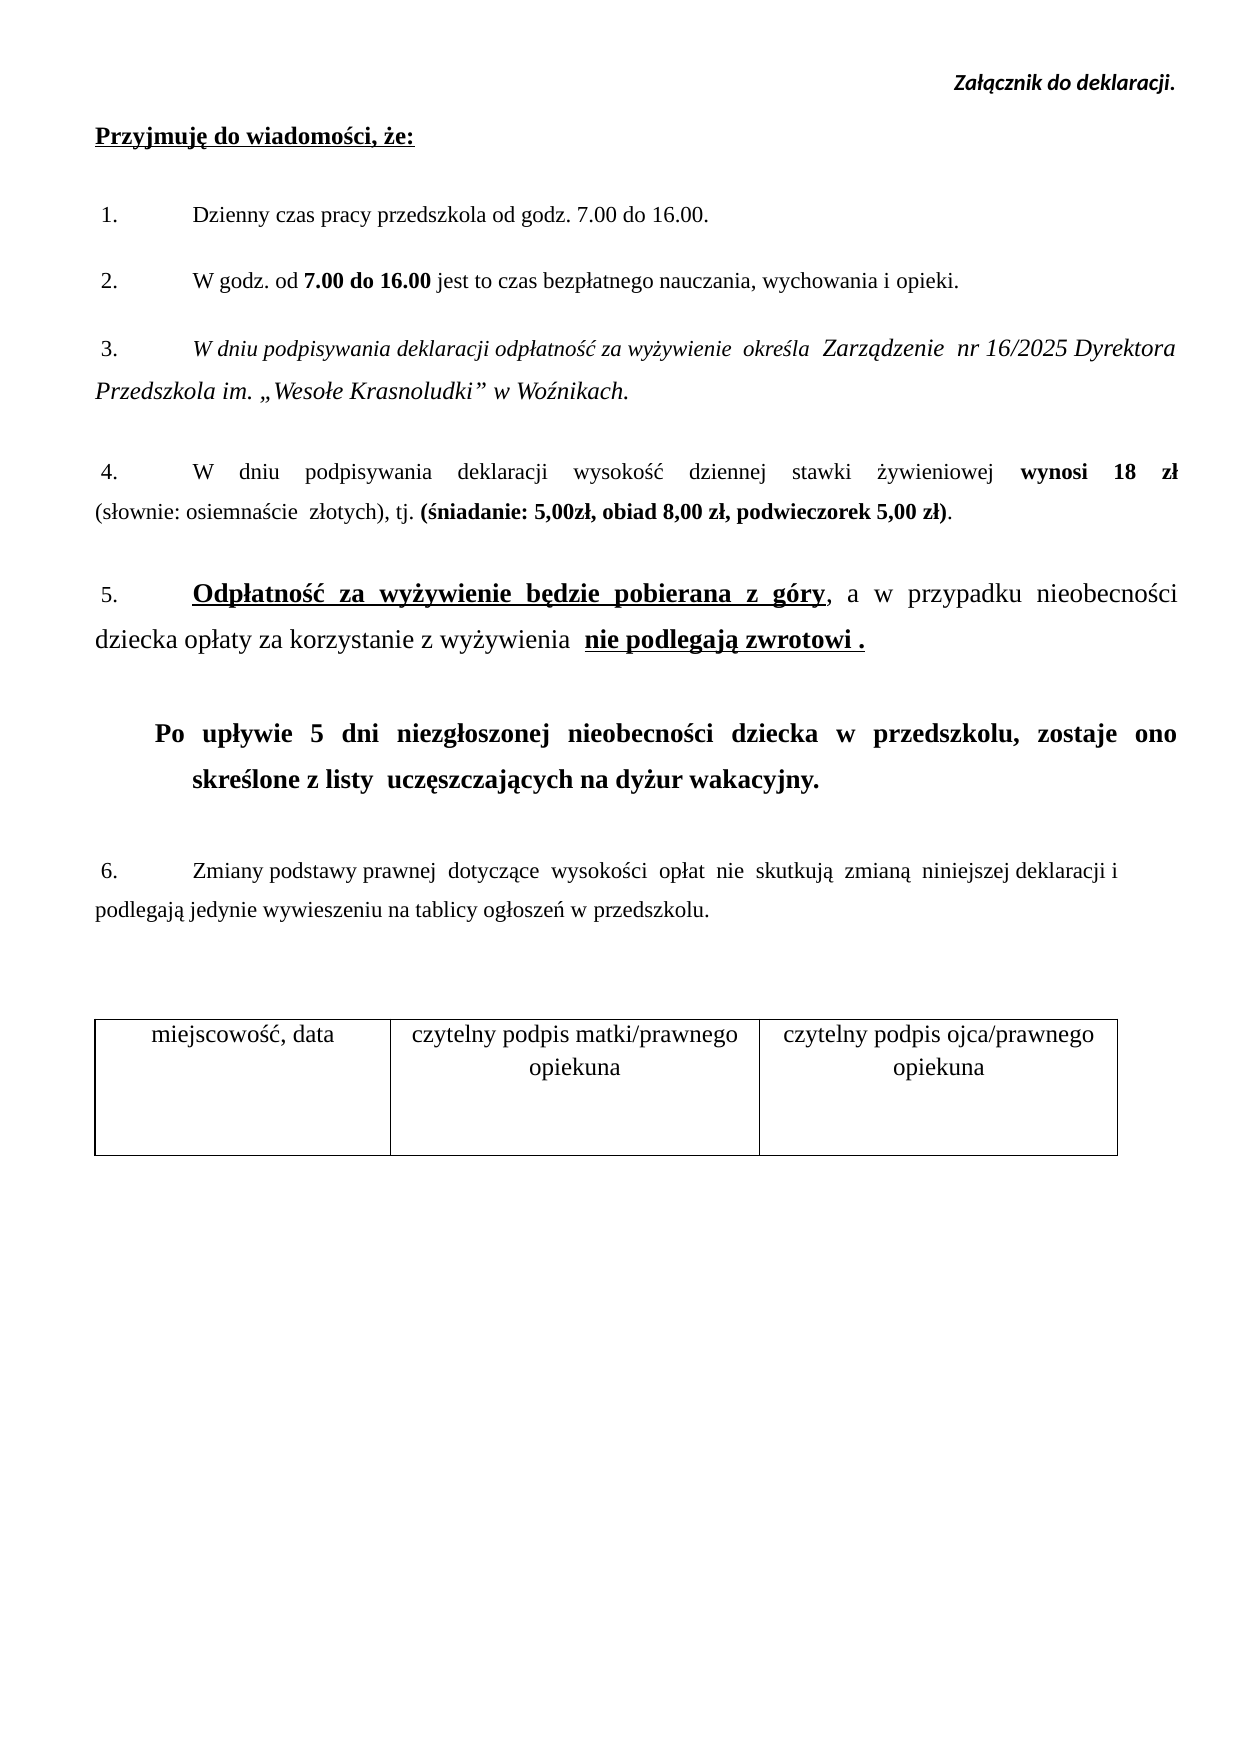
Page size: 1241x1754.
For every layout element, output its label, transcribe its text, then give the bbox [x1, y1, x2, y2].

list W godz. od 7.00 do 16.00 jest to czas bezpłatnego nauczania, wychowania i opieki. [95, 267, 1178, 293]
text Załącznik do deklaracji. [95, 68, 1178, 96]
list Zmiany podstawy prawnej dotyczące wysokości opłat nie skutkują zmianą niniejszej deklaracji i podlegają jedynie wywieszeniu na tablicy ogłoszeń w przedszkolu. [95, 857, 1167, 923]
table_header czytelny podpis ojca/prawnego opiekuna [760, 1020, 1117, 1155]
list Dzienny czas pracy przedszkola od godz. 7.00 do 16.00. [95, 201, 1178, 227]
list Po upływie 5 dni niezgłoszonej nieobecności dziecka w przedszkolu, zostaje ono skreślone z listy uczęszczających na dyżur wakacyjny. [154, 717, 1178, 795]
table_header czytelny podpis matki/prawnego opiekuna [391, 1020, 759, 1155]
list Odpłatność za wyżywienie będzie pobierana z góry, a w przypadku nieobecności dziecka opłaty za korzystanie z wyżywienia nie podlegają zwrotowi . [95, 577, 1178, 655]
list W dniu podpisywania deklaracji odpłatność za wyżywienie określa Zarządzenie nr 16/2025 Dyrektora Przedszkola im. „Wesołe Krasnoludki” w Woźnikach. [95, 333, 1178, 404]
table_header miejscowość, data [96, 1020, 390, 1155]
list W dniu podpisywania deklaracji wysokość dziennej stawki żywieniowej wynosi 18 zł (słownie: osiemnaście złotych), tj. (śniadanie: 5,00zł, obiad 8,00 zł, podwieczorek 5,00 zł). [95, 458, 1178, 524]
text Przyjmuję do wiadomości, że: [95, 121, 1178, 149]
